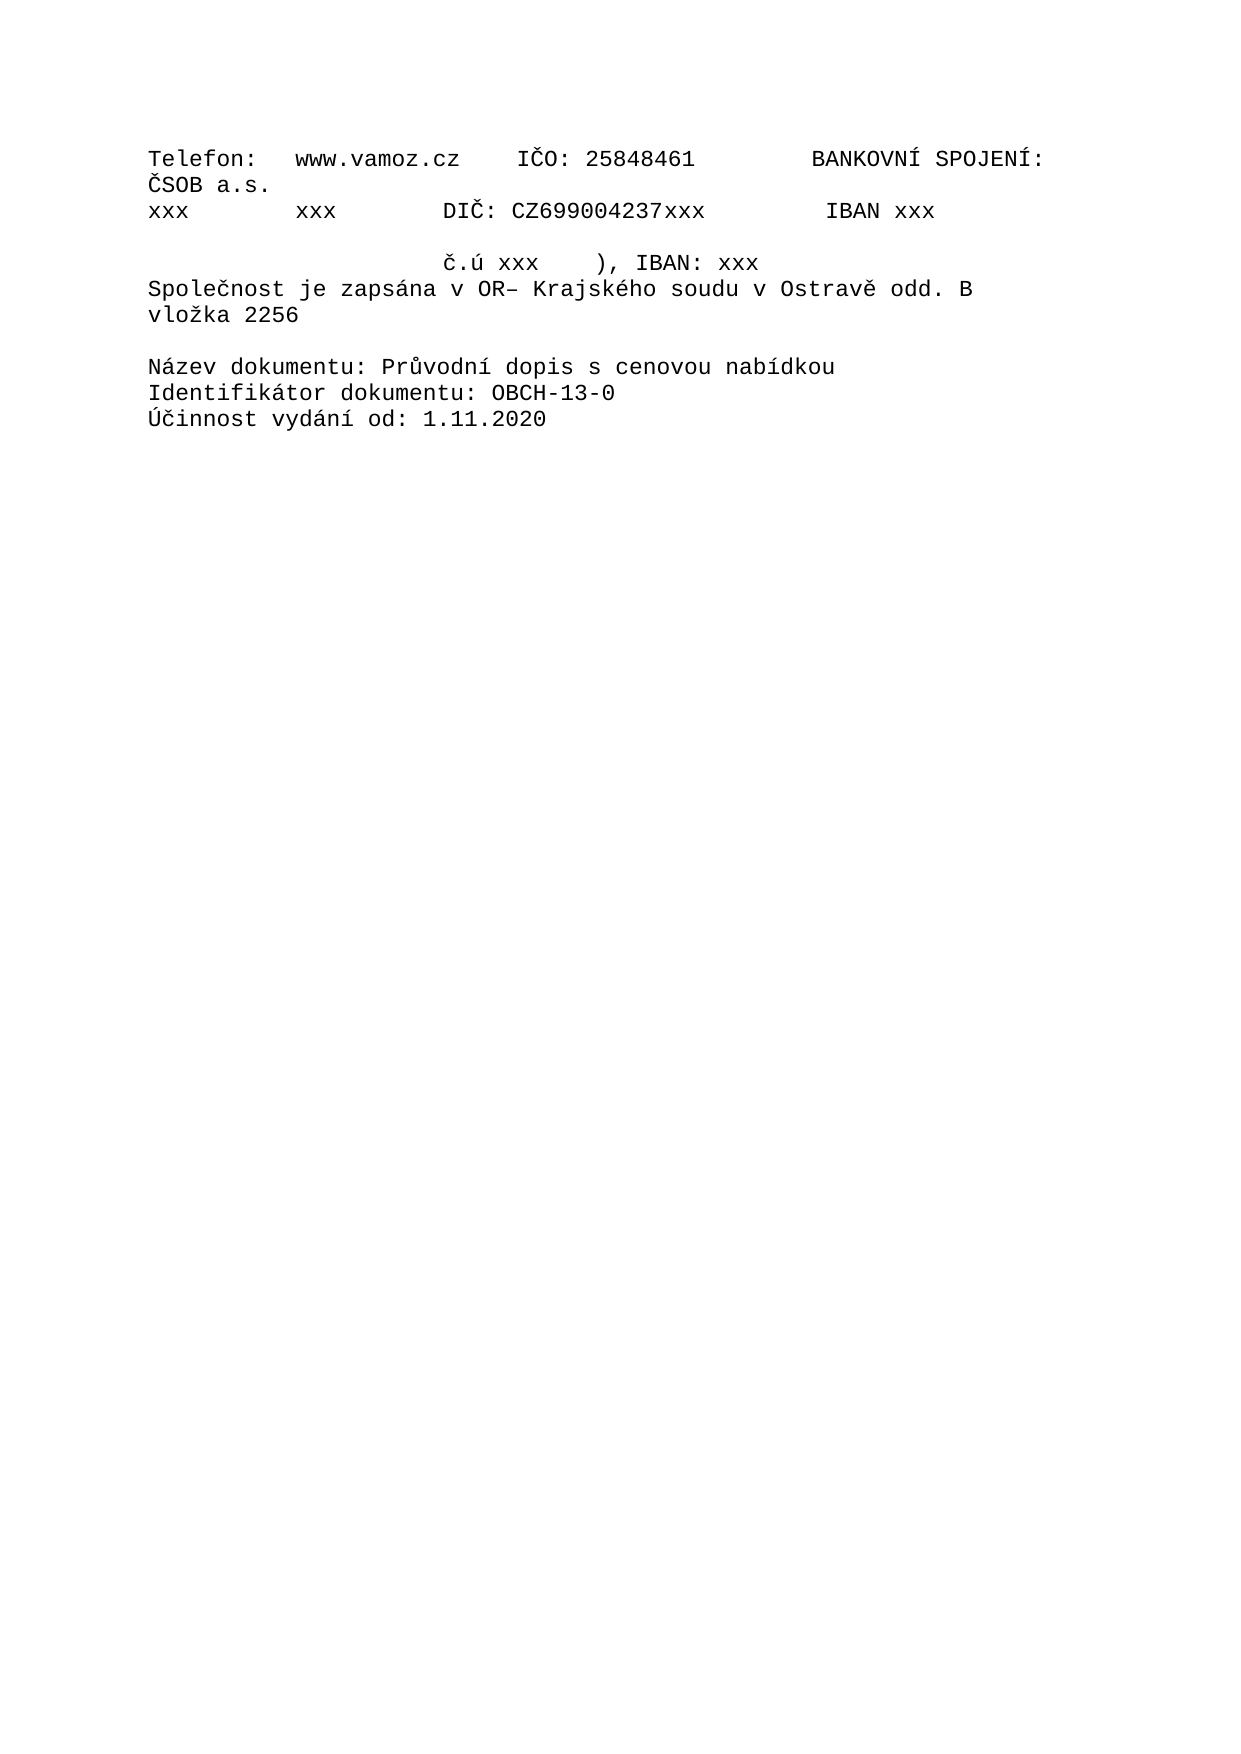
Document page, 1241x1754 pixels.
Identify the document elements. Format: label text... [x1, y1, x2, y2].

text Účinnost vydání od: 1.11.2020 [148, 407, 1093, 433]
text Společnost je zapsána v OR– Krajského soudu v Ostravě odd. B vložka 2256 [148, 277, 1093, 329]
text Telefon: www.vamoz.cz IČO: 25848461 BANKOVNÍ SPOJENÍ: ČSOB a.s. [148, 148, 1093, 199]
text č.ú xxx ), IBAN: xxx [148, 251, 1093, 277]
text Identifikátor dokumentu: OBCH-13-0 [148, 381, 1093, 407]
text Název dokumentu: Průvodní dopis s cenovou nabídkou [148, 355, 1093, 381]
text xxx xxx DIČ: CZ699004237 xxx IBAN xxx [148, 199, 1093, 225]
